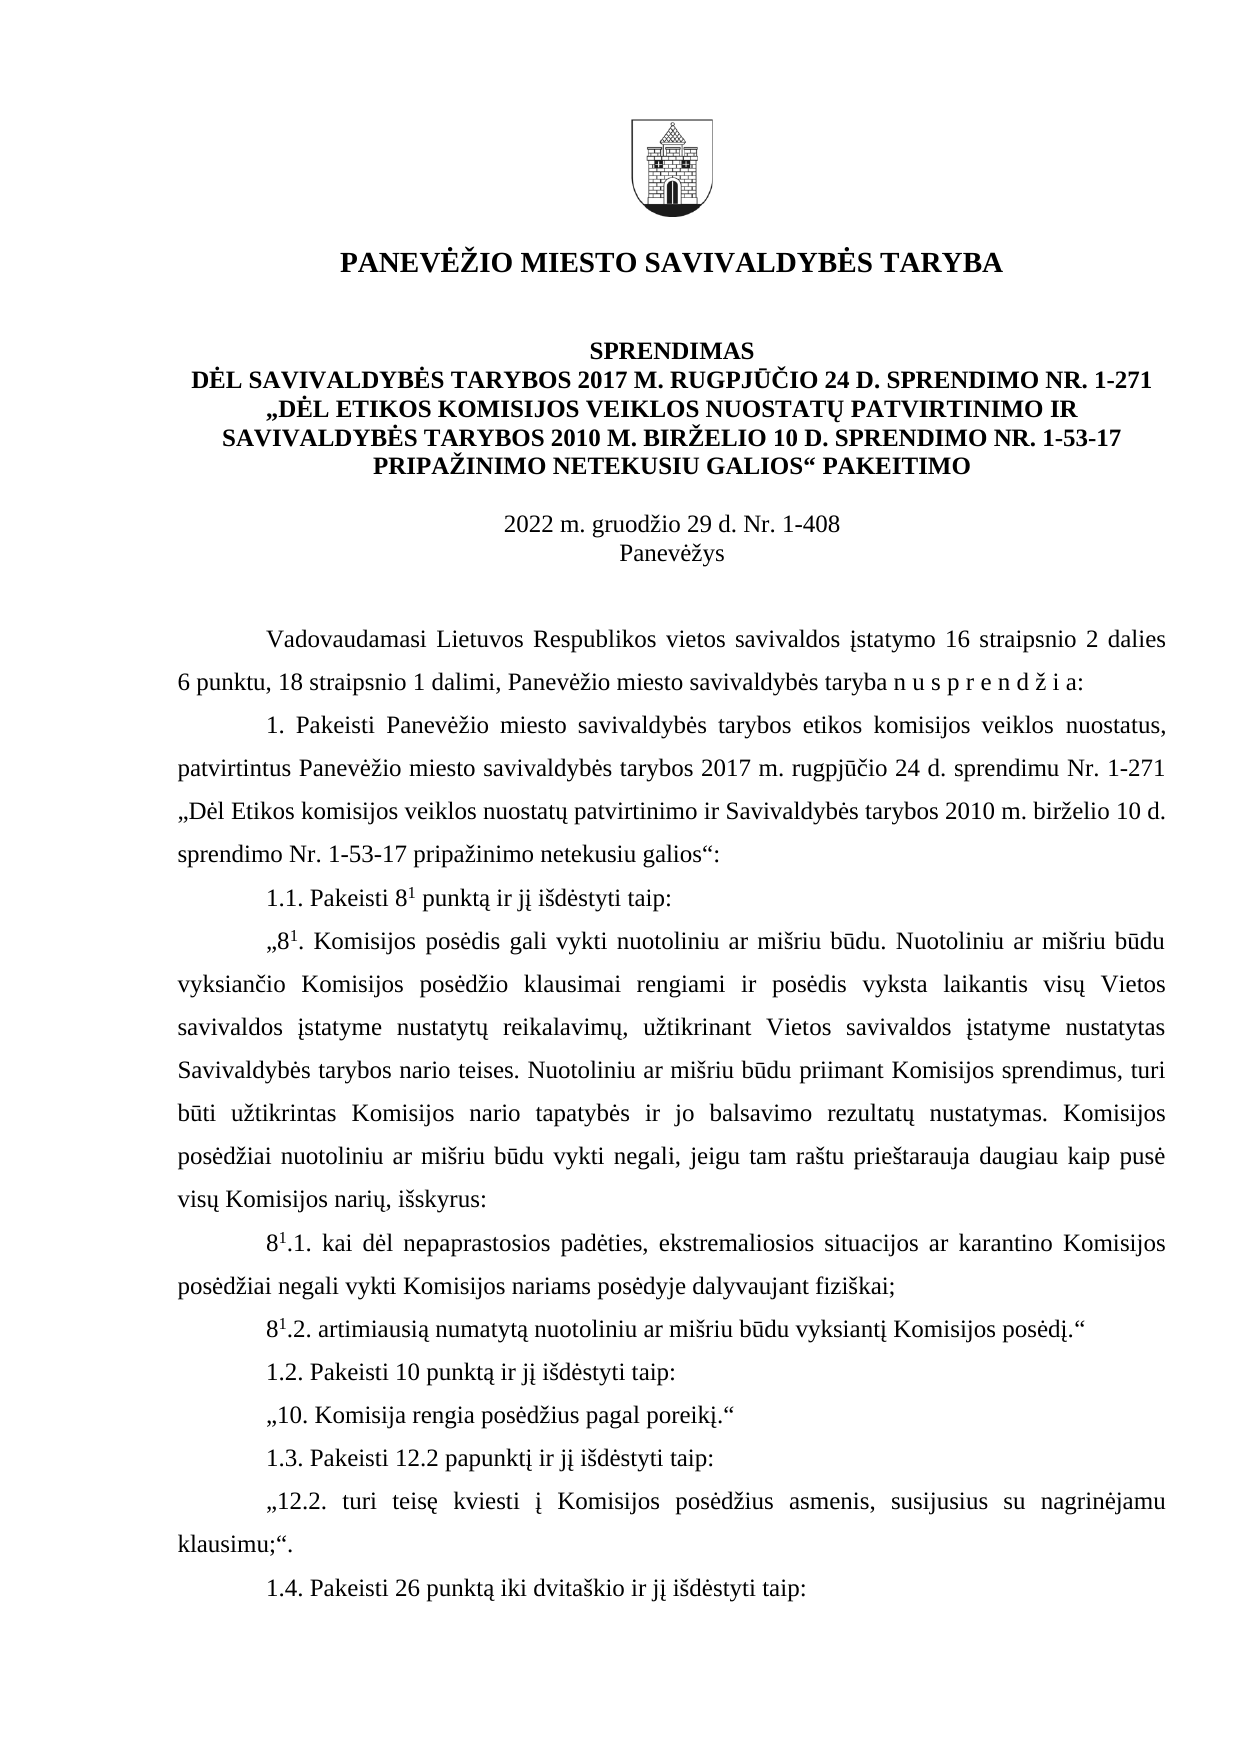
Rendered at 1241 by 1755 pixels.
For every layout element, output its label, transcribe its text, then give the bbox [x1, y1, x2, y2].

text DĖL SAVIVALDYBĖS TARYBOS 2017 M. RUGPJŪČIO 24 D. SPRENDIMO NR. 1-271 „DĖL ETIKOS KOMISIJOS VEIKLOS NUOSTATŲ PATVIRTINIMO IR SAVIVALDYBĖS TARYBOS 2010 M. BIRŽELIO 10 D. SPRENDIMO NR. 1-53-17 PRIPAŽINIMO NETEKUSIU GALIOS“ PAKEITIMO [177, 365, 1167, 480]
text Vadovaudamasi Lietuvos Respublikos vietos savivaldos įstatymo 16 straipsnio 2 dalies 6 punktu, 18 straipsnio 1 dalimi, Panevėžio miesto savivaldybės taryba n u s p r e n d ž i a: [177, 624, 1167, 696]
text 1.1. Pakeisti 81 punktą ir jį išdėstyti taip: [177, 883, 1167, 911]
text 1. Pakeisti Panevėžio miesto savivaldybės tarybos etikos komisijos veiklos nuostatus, patvirtintus Panevėžio miesto savivaldybės tarybos 2017 m. rugpjūčio 24 d. sprendimu Nr. 1-271 „Dėl Etikos komisijos veiklos nuostatų patvirtinimo ir Savivaldybės tarybos 2010 m. birželio 10 d. sprendimo Nr. 1-53-17 pripažinimo netekusiu galios“: [177, 710, 1167, 868]
subtitle SPRENDIMAS [177, 336, 1167, 365]
text 1.2. Pakeisti 10 punktą ir jį išdėstyti taip: [177, 1357, 1167, 1386]
subtitle Panevėžys [177, 538, 1167, 566]
text 81.2. artimiausią numatytą nuotoliniu ar mišriu būdu vyksiantį Komisijos posėdį.“ [177, 1314, 1167, 1343]
text 81.1. kai dėl nepaprastosios padėties, ekstremaliosios situacijos ar karantino Komisijos posėdžiai negali vykti Komisijos nariams posėdyje dalyvaujant fiziškai; [177, 1228, 1167, 1299]
text PANEVĖŽIO MIESTO SAVIVALDYBĖS TARYBA [177, 245, 1167, 279]
text „12.2. turi teisę kviesti į Komisijos posėdžius asmenis, susijusius su nagrinėjamu klausimu;“. [177, 1486, 1167, 1558]
text 2022 m. gruodžio 29 d. Nr. 1-408 [177, 509, 1167, 538]
text 1.3. Pakeisti 12.2 papunktį ir jį išdėstyti taip: [177, 1443, 1167, 1472]
text „10. Komisija rengia posėdžius pagal poreikį.“ [177, 1400, 1167, 1429]
text „81. Komisijos posėdis gali vykti nuotoliniu ar mišriu būdu. Nuotoliniu ar mišriu būdu vyksiančio Komisijos posėdžio klausimai rengiami ir posėdis vyksta laikantis visų Vietos savivaldos įstatyme nustatytų reikalavimų, užtikrinant Vietos savivaldos įstatyme nustatytas Savivaldybės tarybos nario teises. Nuotoliniu ar mišriu būdu priimant Komisijos sprendimus, turi būti užtikrintas Komisijos nario tapatybės ir jo balsavimo rezultatų nustatymas. Komisijos posėdžiai nuotoliniu ar mišriu būdu vykti negali, jeigu tam raštu prieštarauja daugiau kaip pusė visų Komisijos narių, išskyrus: [177, 926, 1167, 1213]
text 1.4. Pakeisti 26 punktą iki dvitaškio ir jį išdėstyti taip: [177, 1573, 1167, 1601]
